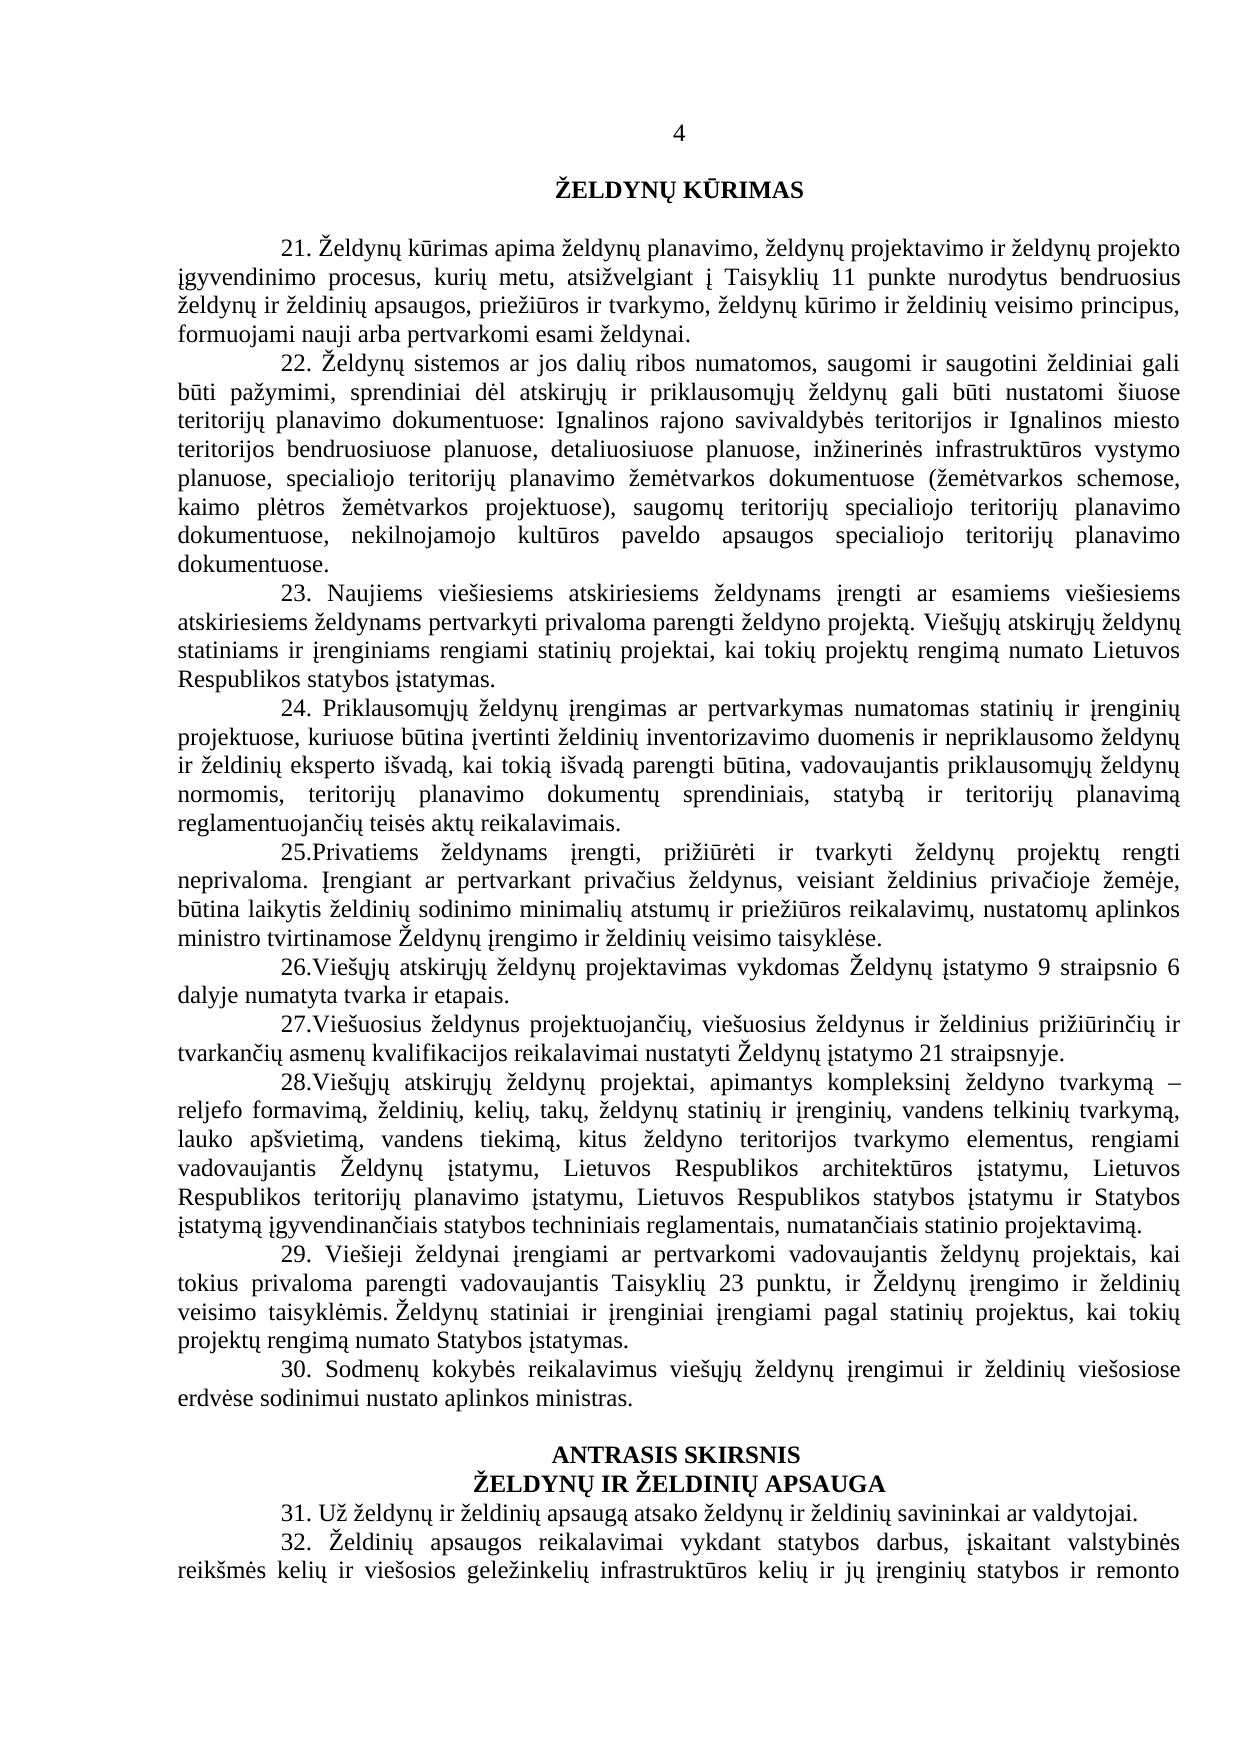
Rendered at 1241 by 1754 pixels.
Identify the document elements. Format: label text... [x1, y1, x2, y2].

text 25.Privatiems želdynams įrengti, prižiūrėti ir tvarkyti želdynų projektų rengti neprivaloma. Įrengiant ar pertvarkant privačius želdynus, veisiant želdinius privačioje žemėje, būtina laikytis želdinių sodinimo minimalių atstumų ir priežiūros reikalavimų, nustatomų aplinkos ministro tvirtinamose Želdynų įrengimo ir želdinių veisimo taisyklėse. [177, 837, 1181, 952]
text 31. Už želdynų ir želdinių apsaugą atsako želdynų ir želdinių savininkai ar valdytojai. [177, 1498, 1181, 1527]
text 29. Viešieji želdynai įrengiami ar pertvarkomi vadovaujantis želdynų projektais, kai tokius privaloma parengti vadovaujantis Taisyklių 23 punktu, ir Želdynų įrengimo ir želdinių veisimo taisyklėmis. Želdynų statiniai ir įrenginiai įrengiami pagal statinių projektus, kai tokių projektų rengimą numato Statybos įstatymas. [177, 1239, 1181, 1354]
text 24. Priklausomųjų želdynų įrengimas ar pertvarkymas numatomas statinių ir įrenginių projektuose, kuriuose būtina įvertinti želdinių inventorizavimo duomenis ir nepriklausomo želdynų ir želdinių eksperto išvadą, kai tokią išvadą parengti būtina, vadovaujantis priklausomųjų želdynų normomis, teritorijų planavimo dokumentų sprendiniais, statybą ir teritorijų planavimą reglamentuojančių teisės aktų reikalavimais. [177, 693, 1181, 837]
text ŽELDYNŲ IR ŽELDINIŲ APSAUGA [177, 1469, 1181, 1498]
text 26.Viešųjų atskirųjų želdynų projektavimas vykdomas Želdynų įstatymo 9 straipsnio 6 dalyje numatyta tvarka ir etapais. [177, 952, 1181, 1009]
text 22. Želdynų sistemos ar jos dalių ribos numatomos, saugomi ir saugotini želdiniai gali būti pažymimi, sprendiniai dėl atskirųjų ir priklausomųjų želdynų gali būti nustatomi šiuose teritorijų planavimo dokumentuose: Ignalinos rajono savivaldybės teritorijos ir Ignalinos miesto teritorijos bendruosiuose planuose, detaliuosiuose planuose, inžinerinės infrastruktūros vystymo planuose, specialiojo teritorijų planavimo žemėtvarkos dokumentuose (žemėtvarkos schemose, kaimo plėtros žemėtvarkos projektuose), saugomų teritorijų specialiojo teritorijų planavimo dokumentuose, nekilnojamojo kultūros paveldo apsaugos specialiojo teritorijų planavimo dokumentuose. [177, 348, 1181, 578]
text 30. Sodmenų kokybės reikalavimus viešųjų želdynų įrengimui ir želdinių viešosiose erdvėse sodinimui nustato aplinkos ministras. [177, 1354, 1181, 1412]
text 21. Želdynų kūrimas apima želdynų planavimo, želdynų projektavimo ir želdynų projekto įgyvendinimo procesus, kurių metu, atsižvelgiant į Taisyklių 11 punkte nurodytus bendruosius želdynų ir želdinių apsaugos, priežiūros ir tvarkymo, želdynų kūrimo ir želdinių veisimo principus, formuojami nauji arba pertvarkomi esami želdynai. [177, 233, 1181, 348]
text 23. Naujiems viešiesiems atskiriesiems želdynams įrengti ar esamiems viešiesiems atskiriesiems želdynams pertvarkyti privaloma parengti želdyno projektą. Viešųjų atskirųjų želdynų statiniams ir įrenginiams rengiami statinių projektai, kai tokių projektų rengimą numato Lietuvos Respublikos statybos įstatymas. [177, 578, 1181, 693]
subtitle ŽELDYNŲ KŪRIMAS [177, 176, 1181, 204]
text 32. Želdinių apsaugos reikalavimai vykdant statybos darbus, įskaitant valstybinės reikšmės kelių ir viešosios geležinkelių infrastruktūros kelių ir jų įrenginių statybos ir remonto [177, 1527, 1181, 1584]
text 27.Viešuosius želdynus projektuojančių, viešuosius želdynus ir želdinius prižiūrinčių ir tvarkančių asmenų kvalifikacijos reikalavimai nustatyti Želdynų įstatymo 21 straipsnyje. [177, 1009, 1181, 1067]
text 28.Viešųjų atskirųjų želdynų projektai, apimantys kompleksinį želdyno tvarkymą – reljefo formavimą, želdinių, kelių, takų, želdynų statinių ir įrenginių, vandens telkinių tvarkymą, lauko apšvietimą, vandens tiekimą, kitus želdyno teritorijos tvarkymo elementus, rengiami vadovaujantis Želdynų įstatymu, Lietuvos Respublikos architektūros įstatymu, Lietuvos Respublikos teritorijų planavimo įstatymu, Lietuvos Respublikos statybos įstatymu ir Statybos įstatymą įgyvendinančiais statybos techniniais reglamentais, numatančiais statinio projektavimą. [177, 1067, 1181, 1239]
text ANTRASIS SKIRSNIS [177, 1441, 1181, 1469]
